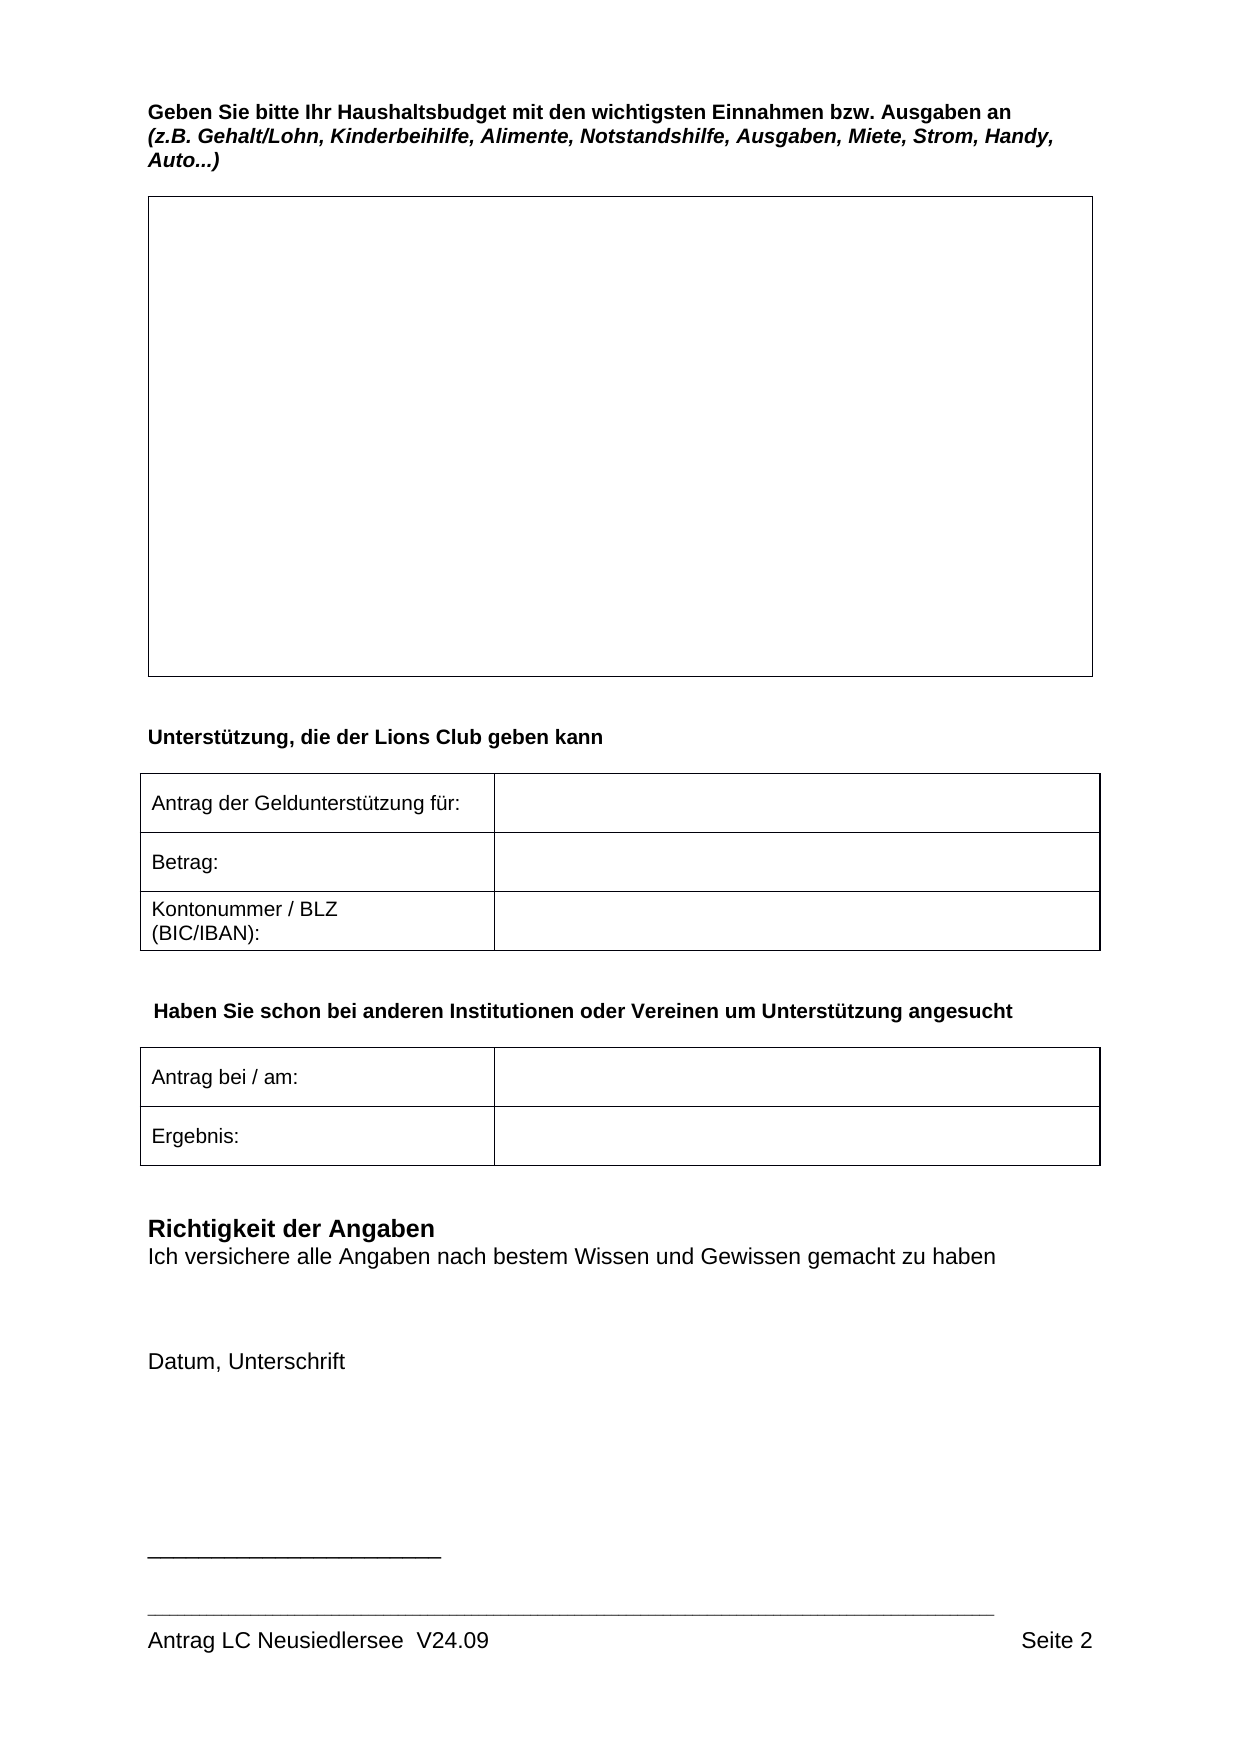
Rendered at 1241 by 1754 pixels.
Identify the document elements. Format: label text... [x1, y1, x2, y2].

text (z.B. Gehalt/Lohn, Kinderbeihilfe, Alimente, Notstandshilfe, Ausgaben, Miete, Strom, Handy, Auto...) [148, 124, 1093, 172]
table_header [495, 774, 1099, 832]
text Richtigkeit der Angaben [148, 1214, 1093, 1243]
table_cell [495, 1107, 1099, 1165]
text Datum, Unterschrift [148, 1348, 1093, 1375]
table_header Antrag der Geldunterstützung für: [141, 774, 494, 832]
text Unterstützung, die der Lions Club geben kann [148, 725, 1093, 749]
text _______________________ [148, 1533, 1093, 1559]
table_cell [495, 833, 1099, 891]
table_header [495, 1048, 1099, 1106]
table_cell Betrag: [141, 833, 494, 891]
table_cell Ergebnis: [141, 1107, 494, 1165]
text Haben Sie schon bei anderen Institutionen oder Vereinen um Unterstützung angesucht [148, 999, 1093, 1023]
table_header Antrag bei / am: [141, 1048, 494, 1106]
text Geben Sie bitte Ihr Haushaltsbudget mit den wichtigsten Einnahmen bzw. Ausgaben an [148, 100, 1093, 124]
table_cell [495, 892, 1099, 950]
text Ich versichere alle Angaben nach bestem Wissen und Gewissen gemacht zu haben [148, 1243, 1093, 1269]
table_cell Kontonummer / BLZ (BIC/IBAN): [141, 892, 494, 950]
table_header [149, 197, 1092, 676]
